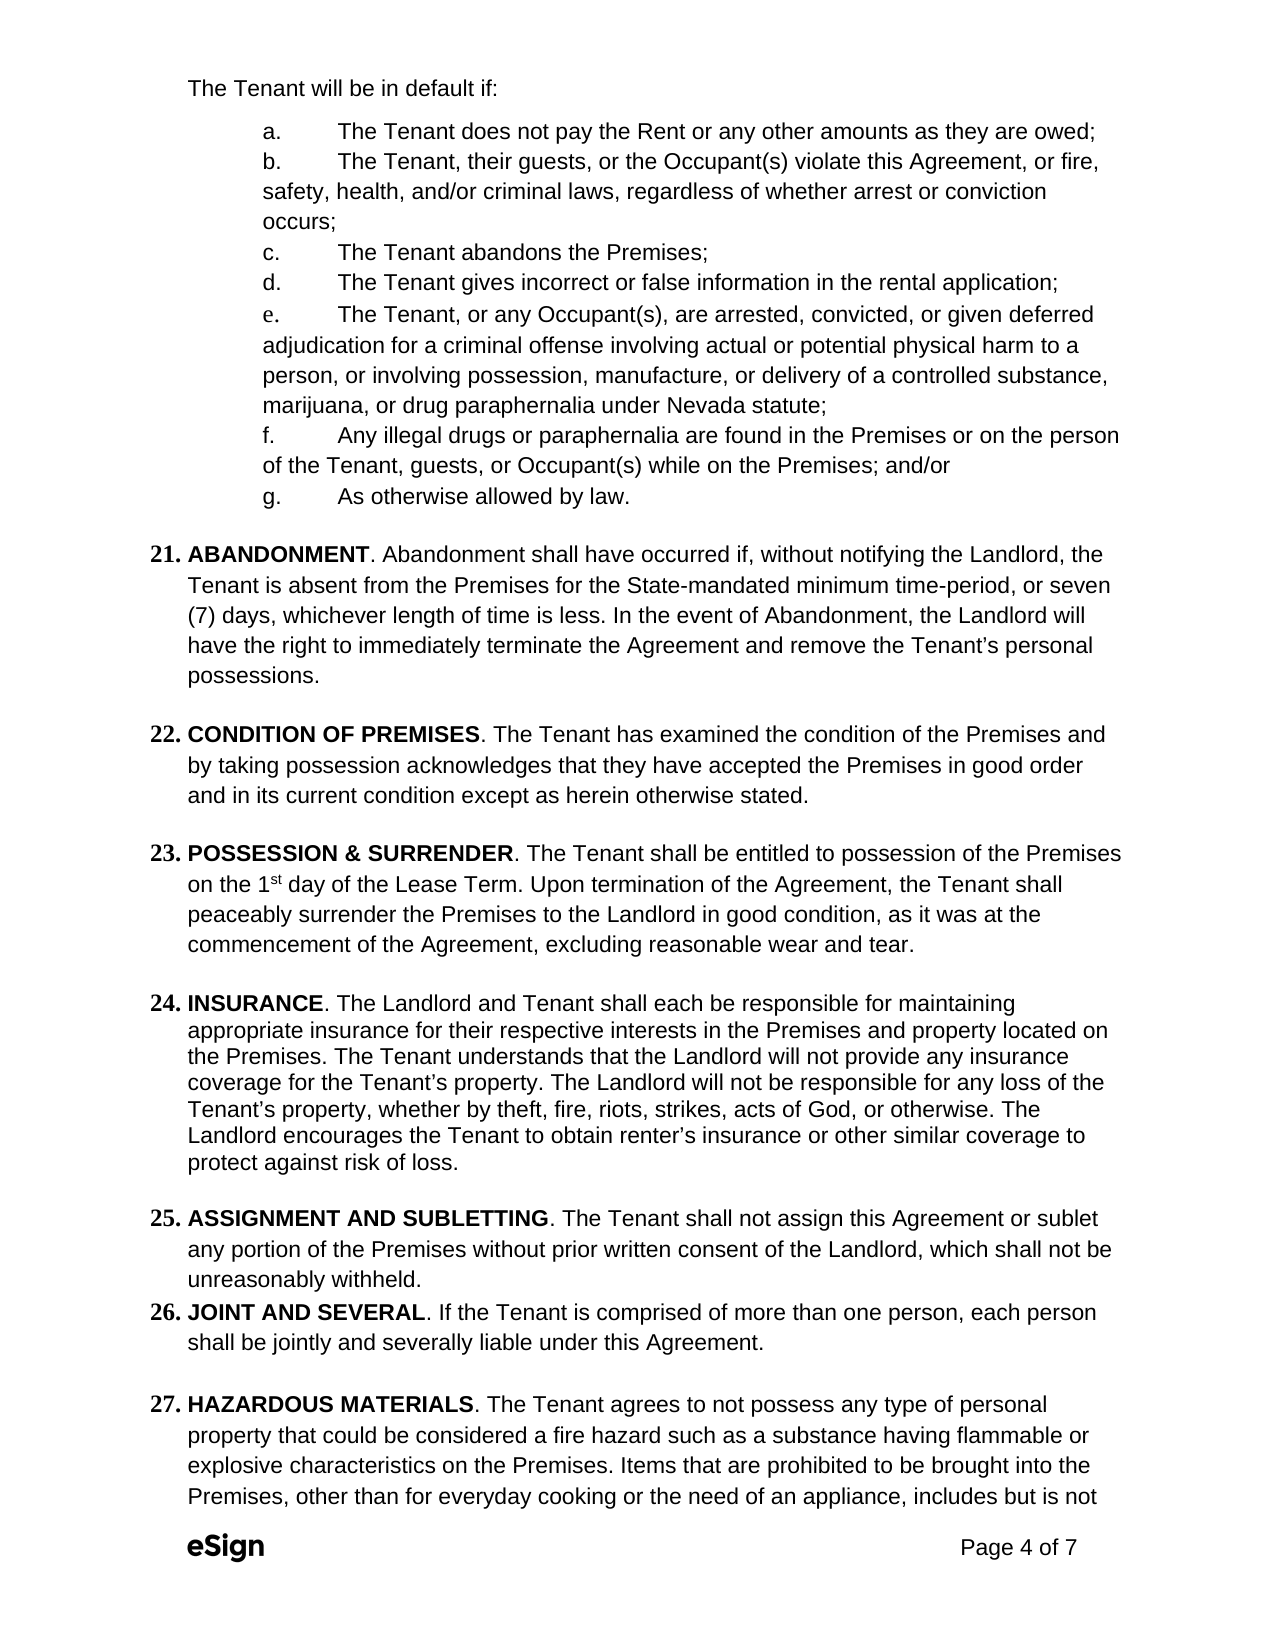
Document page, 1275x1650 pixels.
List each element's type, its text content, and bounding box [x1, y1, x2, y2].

list The Tenant does not pay the Rent or any other amounts as they are owed; [262, 118, 1125, 144]
list ABANDONMENT. Abandonment shall have occurred if, without notifying the Landlord, the Tenant is absent from the Premises for the State-mandated minimum time-period, or seven (7) days, whichever length of time is less. In the event of Abandonment, the Landlord will have the right to immediately terminate the Agreement and remove the Tenant’s personal possessions. [150, 539, 1125, 689]
list CONDITION OF PREMISES. The Tenant has examined the condition of the Premises and by taking possession acknowledges that they have accepted the Premises in good order and in its current condition except as herein otherwise stated. [150, 719, 1125, 808]
list ASSIGNMENT AND SUBLETTING. The Tenant shall not assign this Agreement or sublet any portion of the Premises without prior written consent of the Landlord, which shall not be unreasonably withheld. [150, 1203, 1125, 1293]
list Any illegal drugs or paraphernalia are found in the Premises or on the person of the Tenant, guests, or Occupant(s) while on the Premises; and/or [262, 422, 1125, 479]
list As otherwise allowed by law. [262, 483, 1125, 509]
list The Tenant, their guests, or the Occupant(s) violate this Agreement, or fire, safety, health, and/or criminal laws, regardless of whether arrest or conviction occurs; [262, 148, 1125, 235]
list The Tenant will be in default if: [187, 75, 1125, 101]
list The Tenant abandons the Premises; [262, 238, 1125, 265]
list POSSESSION & SURRENDER. The Tenant shall be entitled to possession of the Premises on the 1st day of the Lease Term. Upon termination of the Agreement, the Tenant shall peaceably surrender the Premises to the Landlord in good condition, as it was at the commencement of the Agreement, excluding reasonable wear and tear. [150, 838, 1125, 958]
list INSURANCE. The Landlord and Tenant shall each be responsible for maintaining appropriate insurance for their respective interests in the Premises and property located on the Premises. The Tenant understands that the Landlord will not provide any insurance coverage for the Tenant’s property. The Landlord will not be responsible for any loss of the Tenant’s property, whether by theft, fire, riots, strikes, acts of God, or otherwise. The Landlord encourages the Tenant to obtain renter’s insurance or other similar coverage to protect against risk of loss. [150, 988, 1125, 1203]
list HAZARDOUS MATERIALS. The Tenant agrees to not possess any type of personal property that could be considered a fire hazard such as a substance having flammable or explosive characteristics on the Premises. Items that are prohibited to be brought into the Premises, other than for everyday cooking or the need of an appliance, includes but is not [150, 1389, 1125, 1509]
list JOINT AND SEVERAL. If the Tenant is comprised of more than one person, each person shall be jointly and severally liable under this Agreement. [150, 1297, 1125, 1356]
list The Tenant gives incorrect or false information in the rental application; [262, 269, 1125, 295]
list The Tenant, or any Occupant(s), are arrested, convicted, or given deferred adjudication for a criminal offense involving actual or potential physical harm to a person, or involving possession, manufacture, or delivery of a controlled substance, marijuana, or drug paraphernalia under Nevada statute; [262, 299, 1125, 418]
